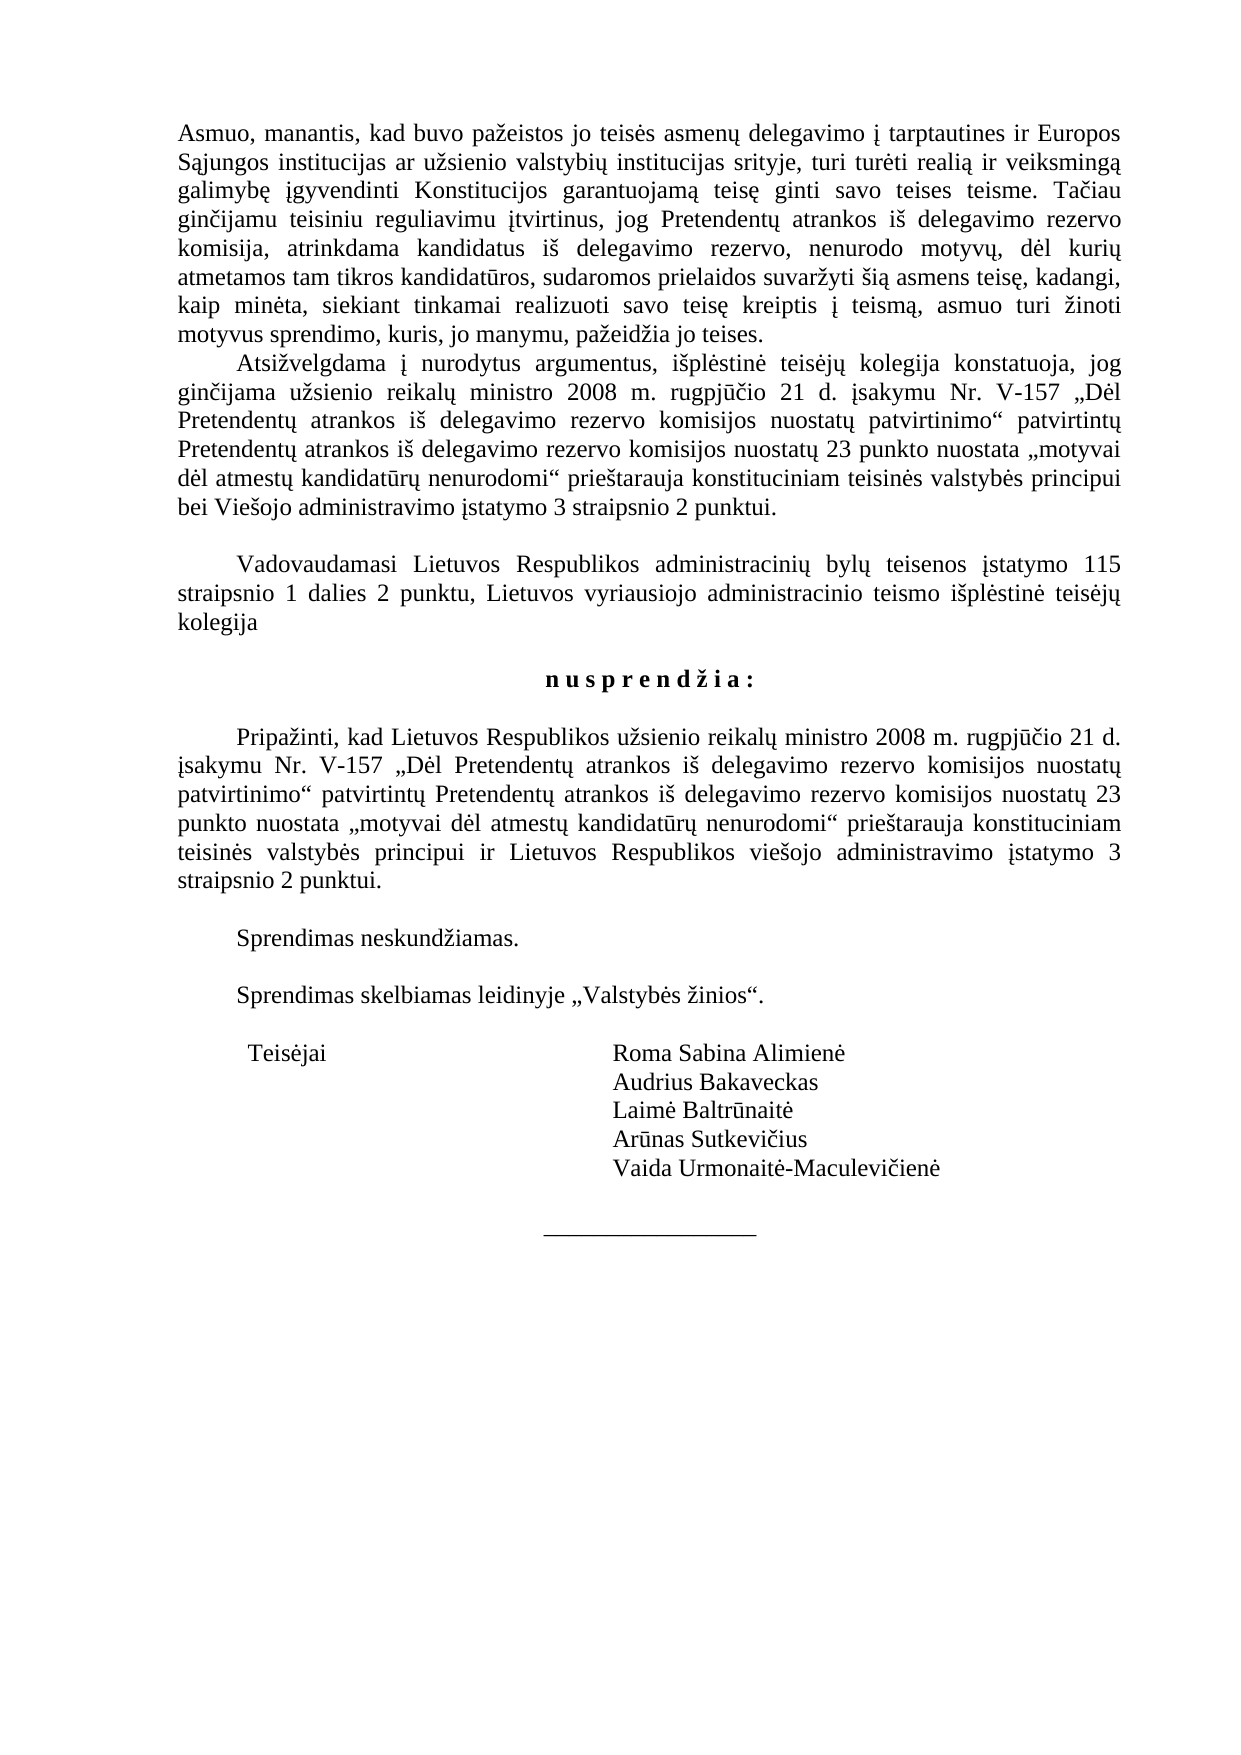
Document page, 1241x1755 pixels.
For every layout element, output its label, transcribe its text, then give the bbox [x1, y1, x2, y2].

text Atsižvelgdama į nurodytus argumentus, išplėstinė teisėjų kolegija konstatuoja, jog ginčijama užsienio reikalų ministro 2008 m. rugpjūčio 21 d. įsakymu Nr. V-157 „Dėl Pretendentų atrankos iš delegavimo rezervo komisijos nuostatų patvirtinimo“ patvirtintų Pretendentų atrankos iš delegavimo rezervo komisijos nuostatų 23 punkto nuostata „motyvai dėl atmestų kandidatūrų nenurodomi“ prieštarauja konstituciniam teisinės valstybės principui bei Viešojo administravimo įstatymo 3 straipsnio 2 punktui. [177, 348, 1122, 521]
table_header Roma Sabina Alimienė Audrius Bakaveckas Laimė Baltrūnaitė Arūnas Sutkevičius Vaida Urmonaitė-Maculevičienė [601, 1038, 1122, 1182]
text Asmuo, manantis, kad buvo pažeistos jo teisės asmenų delegavimo į tarptautines ir Europos Sąjungos institucijas ar užsienio valstybių institucijas srityje, turi turėti realią ir veiksmingą galimybę įgyvendinti Konstitucijos garantuojamą teisę ginti savo teises teisme. Tačiau ginčijamu teisiniu reguliavimu įtvirtinus, jog Pretendentų atrankos iš delegavimo rezervo komisija, atrinkdama kandidatus iš delegavimo rezervo, nenurodo motyvų, dėl kurių atmetamos tam tikros kandidatūros, sudaromos prielaidos suvaržyti šią asmens teisę, kadangi, kaip minėta, siekiant tinkamai realizuoti savo teisę kreiptis į teismą, asmuo turi žinoti motyvus sprendimo, kuris, jo manymu, pažeidžia jo teises. [177, 118, 1122, 348]
text n u s p r e n d ž i a : [177, 664, 1122, 693]
text Sprendimas neskundžiamas. [177, 923, 1122, 952]
text Pripažinti, kad Lietuvos Respublikos užsienio reikalų ministro 2008 m. rugpjūčio 21 d. įsakymu Nr. V-157 „Dėl Pretendentų atrankos iš delegavimo rezervo komisijos nuostatų patvirtinimo“ patvirtintų Pretendentų atrankos iš delegavimo rezervo komisijos nuostatų 23 punkto nuostata „motyvai dėl atmestų kandidatūrų nenurodomi“ prieštarauja konstituciniam teisinės valstybės principui ir Lietuvos Respublikos viešojo administravimo įstatymo 3 straipsnio 2 punktui. [177, 722, 1122, 894]
text Sprendimas skelbiamas leidinyje „Valstybės žinios“. [177, 981, 1122, 1009]
table_header Teisėjai [177, 1038, 601, 1182]
text _________________ [177, 1211, 1122, 1239]
text Vadovaudamasi Lietuvos Respublikos administracinių bylų teisenos įstatymo 115 straipsnio 1 dalies 2 punktu, Lietuvos vyriausiojo administracinio teismo išplėstinė teisėjų kolegija [177, 549, 1122, 636]
